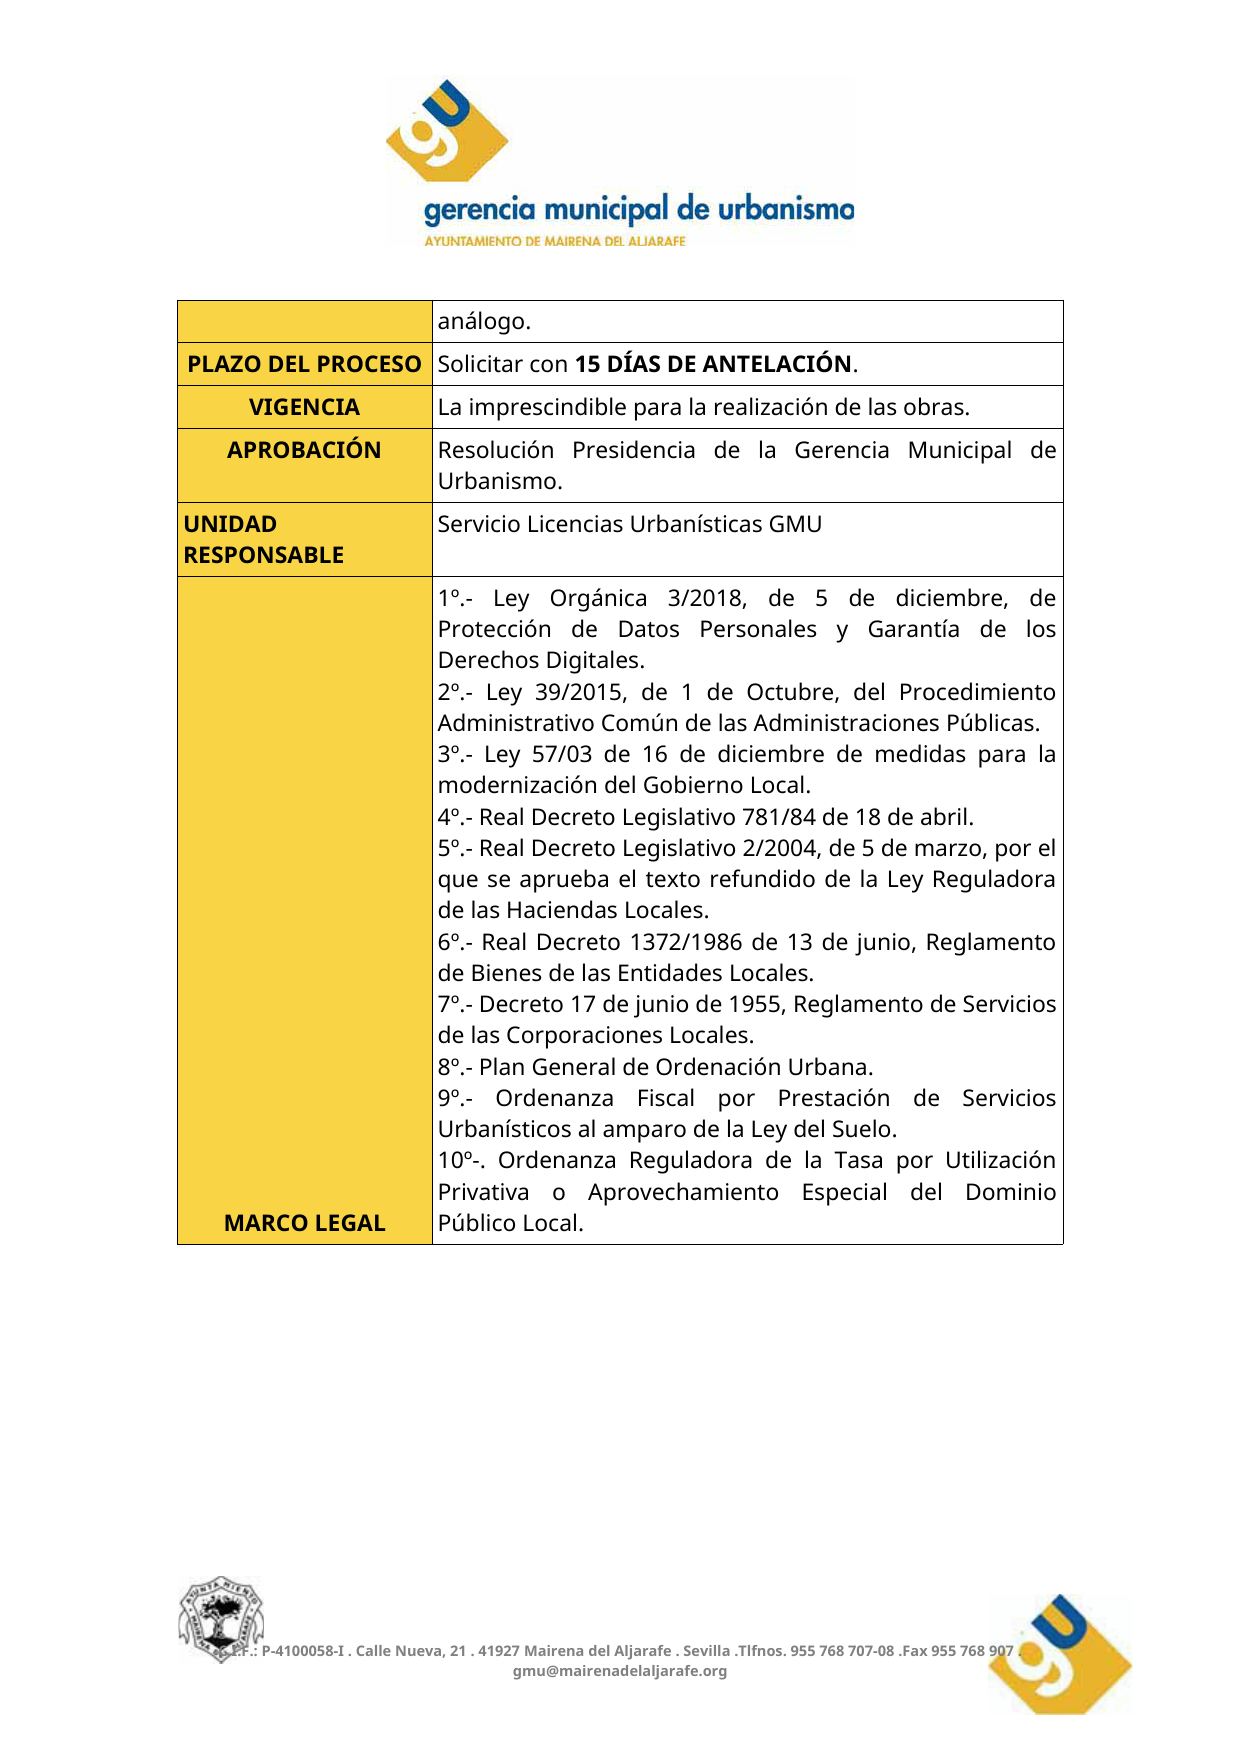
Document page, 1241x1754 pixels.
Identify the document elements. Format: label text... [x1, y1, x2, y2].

table_cell MARCO LEGAL [178, 577, 432, 1244]
table_cell La imprescindible para la realización de las obras. [433, 386, 1063, 428]
table_cell análogo. [433, 301, 1063, 342]
picture [386, 75, 855, 246]
table_cell Solicitar con 15 DÍAS DE ANTELACIÓN. [433, 343, 1063, 385]
picture [178, 1576, 264, 1664]
table_cell UNIDAD RESPONSABLE [178, 503, 432, 576]
table_cell [178, 301, 432, 342]
table_cell Resolución Presidencia de la Gerencia Municipal de Urbanismo. [433, 429, 1063, 502]
table_cell VIGENCIA [178, 386, 432, 428]
table_cell 1º.- Ley Orgánica 3/2018, de 5 de diciembre, de Protección de Datos Personales y Garantía de los Derechos Digitales. 2º.- Ley 39/2015, de 1 de Octubre, del Procedimiento Administrativo Común de las Administraciones Públicas. 3º.- Ley 57/03 de 16 de diciembre de medidas para la modernización del Gobierno Local. 4º.- Real Decreto Legislativo 781/84 de 18 de abril. 5º.- Real Decreto Legislativo 2/2004, de 5 de marzo, por el que se aprueba el texto refundido de la Ley Reguladora de las Haciendas Locales. 6º.- Real Decreto 1372/1986 de 13 de junio, Reglamento de Bienes de las Entidades Locales. 7º.- Decreto 17 de junio de 1955, Reglamento de Servicios de las Corporaciones Locales. 8º.- Plan General de Ordenación Urbana. 9º.- Ordenanza Fiscal por Prestación de Servicios Urbanísticos al amparo de la Ley del Suelo. 10º-. Ordenanza Reguladora de la Tasa por Utilización Privativa o Aprovechamiento Especial del Dominio Público Local. [433, 577, 1063, 1244]
table_cell APROBACIÓN [178, 429, 432, 502]
table_cell Servicio Licencias Urbanísticas GMU [433, 503, 1063, 576]
table_cell PLAZO DEL PROCESO [178, 343, 432, 385]
picture [988, 1594, 1133, 1715]
